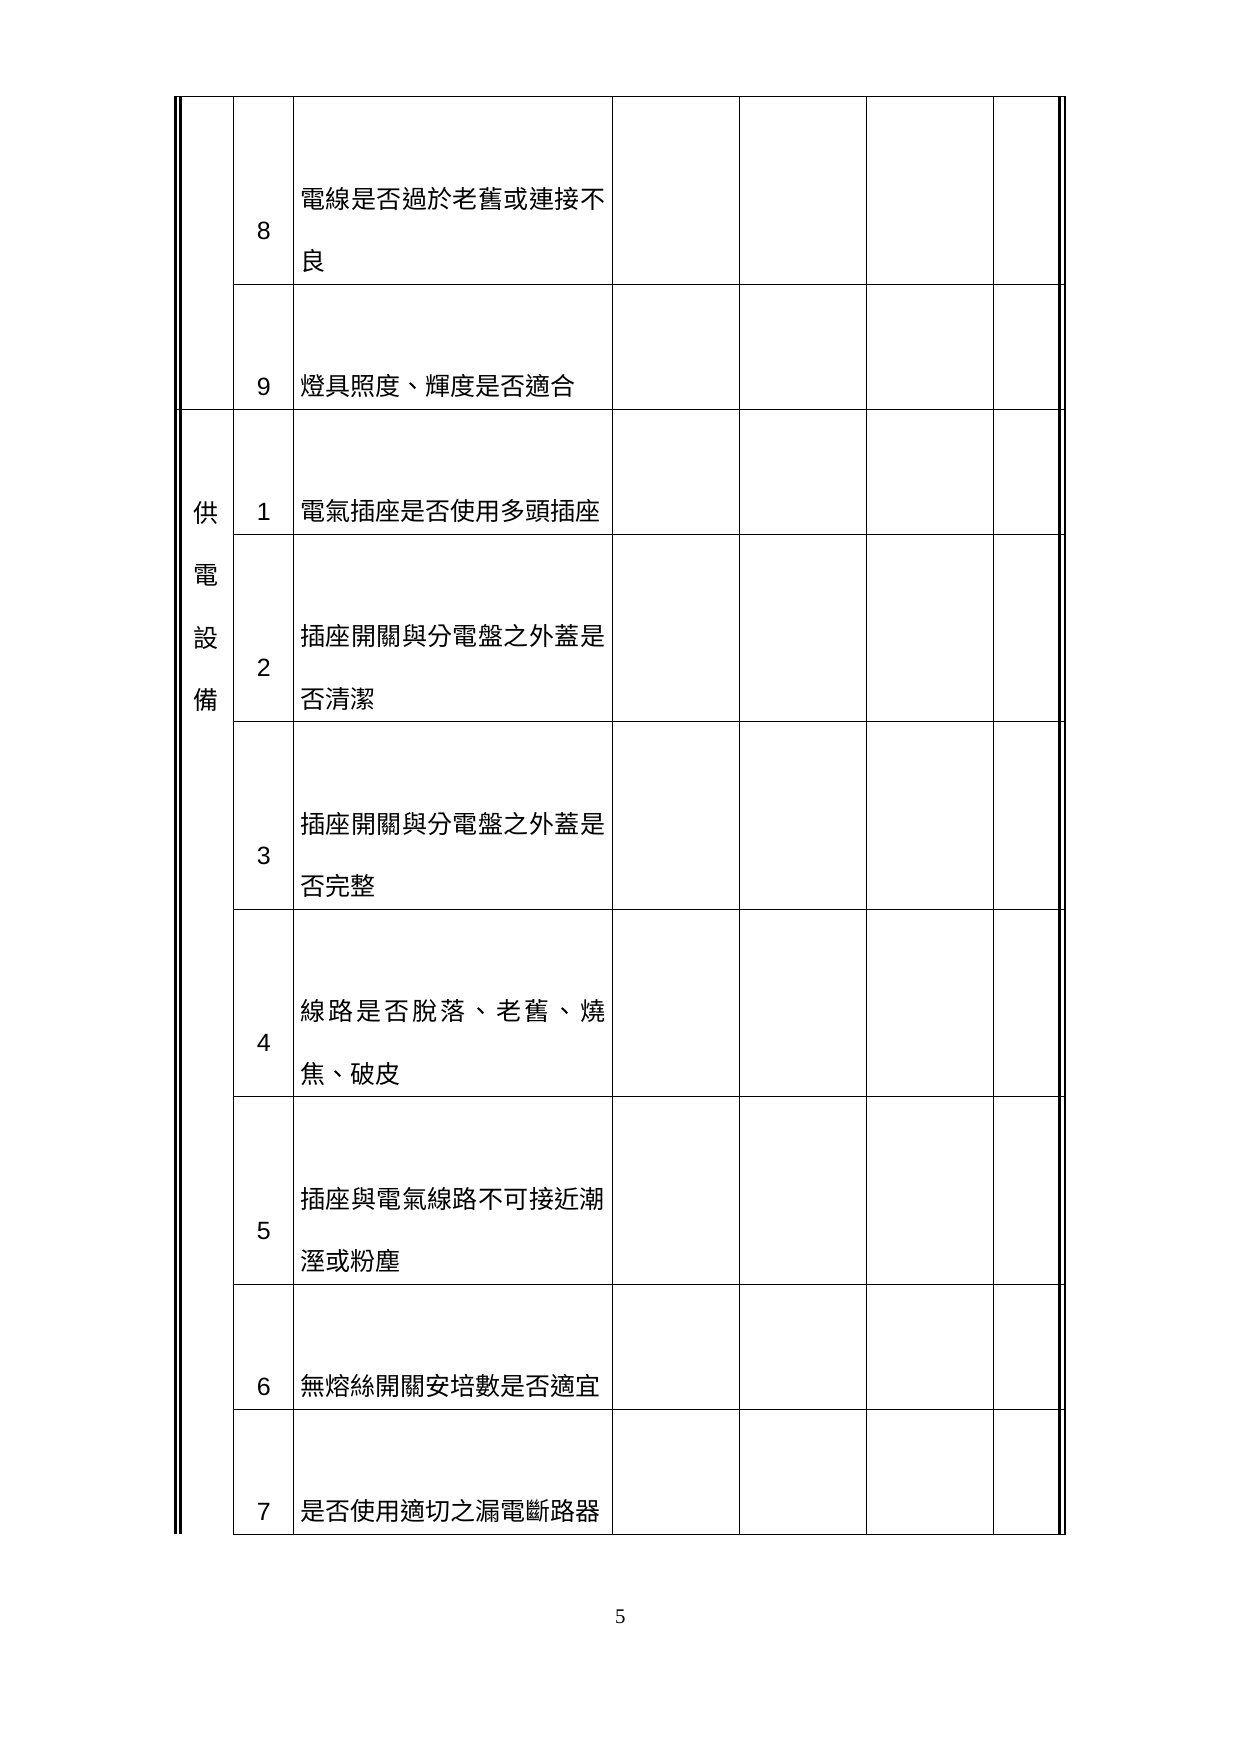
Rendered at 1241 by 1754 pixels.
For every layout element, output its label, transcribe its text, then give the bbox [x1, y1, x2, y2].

table_cell 8 [234, 97, 293, 284]
table_cell [613, 1097, 739, 1284]
table_cell [994, 1097, 1058, 1284]
table_cell [867, 910, 993, 1096]
table_cell 是否使用適切之漏電斷路器 [294, 1410, 612, 1534]
table_cell [867, 97, 993, 284]
table_cell [740, 97, 866, 284]
table_cell [613, 535, 739, 721]
table_cell [994, 535, 1058, 721]
table_cell [867, 410, 993, 534]
table_cell [740, 722, 866, 909]
table_cell 9 [234, 285, 293, 409]
table_cell [867, 535, 993, 721]
table_cell [740, 1410, 866, 1534]
table_cell [867, 1410, 993, 1534]
table_cell [613, 285, 739, 409]
table_cell 6 [234, 1285, 293, 1409]
table_cell 插座開關與分電盤之外蓋是否清潔 [294, 535, 612, 721]
table_cell [182, 97, 233, 409]
table_cell [994, 1285, 1058, 1409]
table_cell [613, 910, 739, 1096]
table_cell [740, 410, 866, 534]
table_cell 線路是否脫落、老舊、燒焦、破皮 [294, 910, 612, 1096]
table_cell [613, 97, 739, 284]
table_cell [740, 1285, 866, 1409]
table_cell 電線是否過於老舊或連接不良 [294, 97, 612, 284]
table_cell 7 [234, 1410, 293, 1534]
table_cell [867, 285, 993, 409]
table_cell [867, 722, 993, 909]
table_cell [994, 97, 1058, 284]
table_cell 1 [234, 410, 293, 534]
table_cell 無熔絲開關安培數是否適宜 [294, 1285, 612, 1409]
table_cell 供 電 設 備 [182, 410, 233, 1534]
table_cell 電氣插座是否使用多頭插座 [294, 410, 612, 534]
table_cell [613, 410, 739, 534]
table_cell [740, 285, 866, 409]
table_cell [994, 910, 1058, 1096]
table_cell 插座與電氣線路不可接近潮溼或粉塵 [294, 1097, 612, 1284]
table_cell [994, 410, 1058, 534]
table_cell [994, 722, 1058, 909]
table_cell 燈具照度、輝度是否適合 [294, 285, 612, 409]
table_cell [613, 1285, 739, 1409]
table_cell 2 [234, 535, 293, 721]
table_cell [613, 1410, 739, 1534]
table_cell 3 [234, 722, 293, 909]
table_cell [613, 722, 739, 909]
table_cell 插座開關與分電盤之外蓋是否完整 [294, 722, 612, 909]
table_cell 4 [234, 910, 293, 1096]
table_cell 5 [234, 1097, 293, 1284]
table_cell [740, 535, 866, 721]
table_cell [867, 1097, 993, 1284]
table_cell [994, 285, 1058, 409]
table_cell [994, 1410, 1058, 1534]
table_cell [740, 910, 866, 1096]
table_cell [740, 1097, 866, 1284]
table_cell [867, 1285, 993, 1409]
